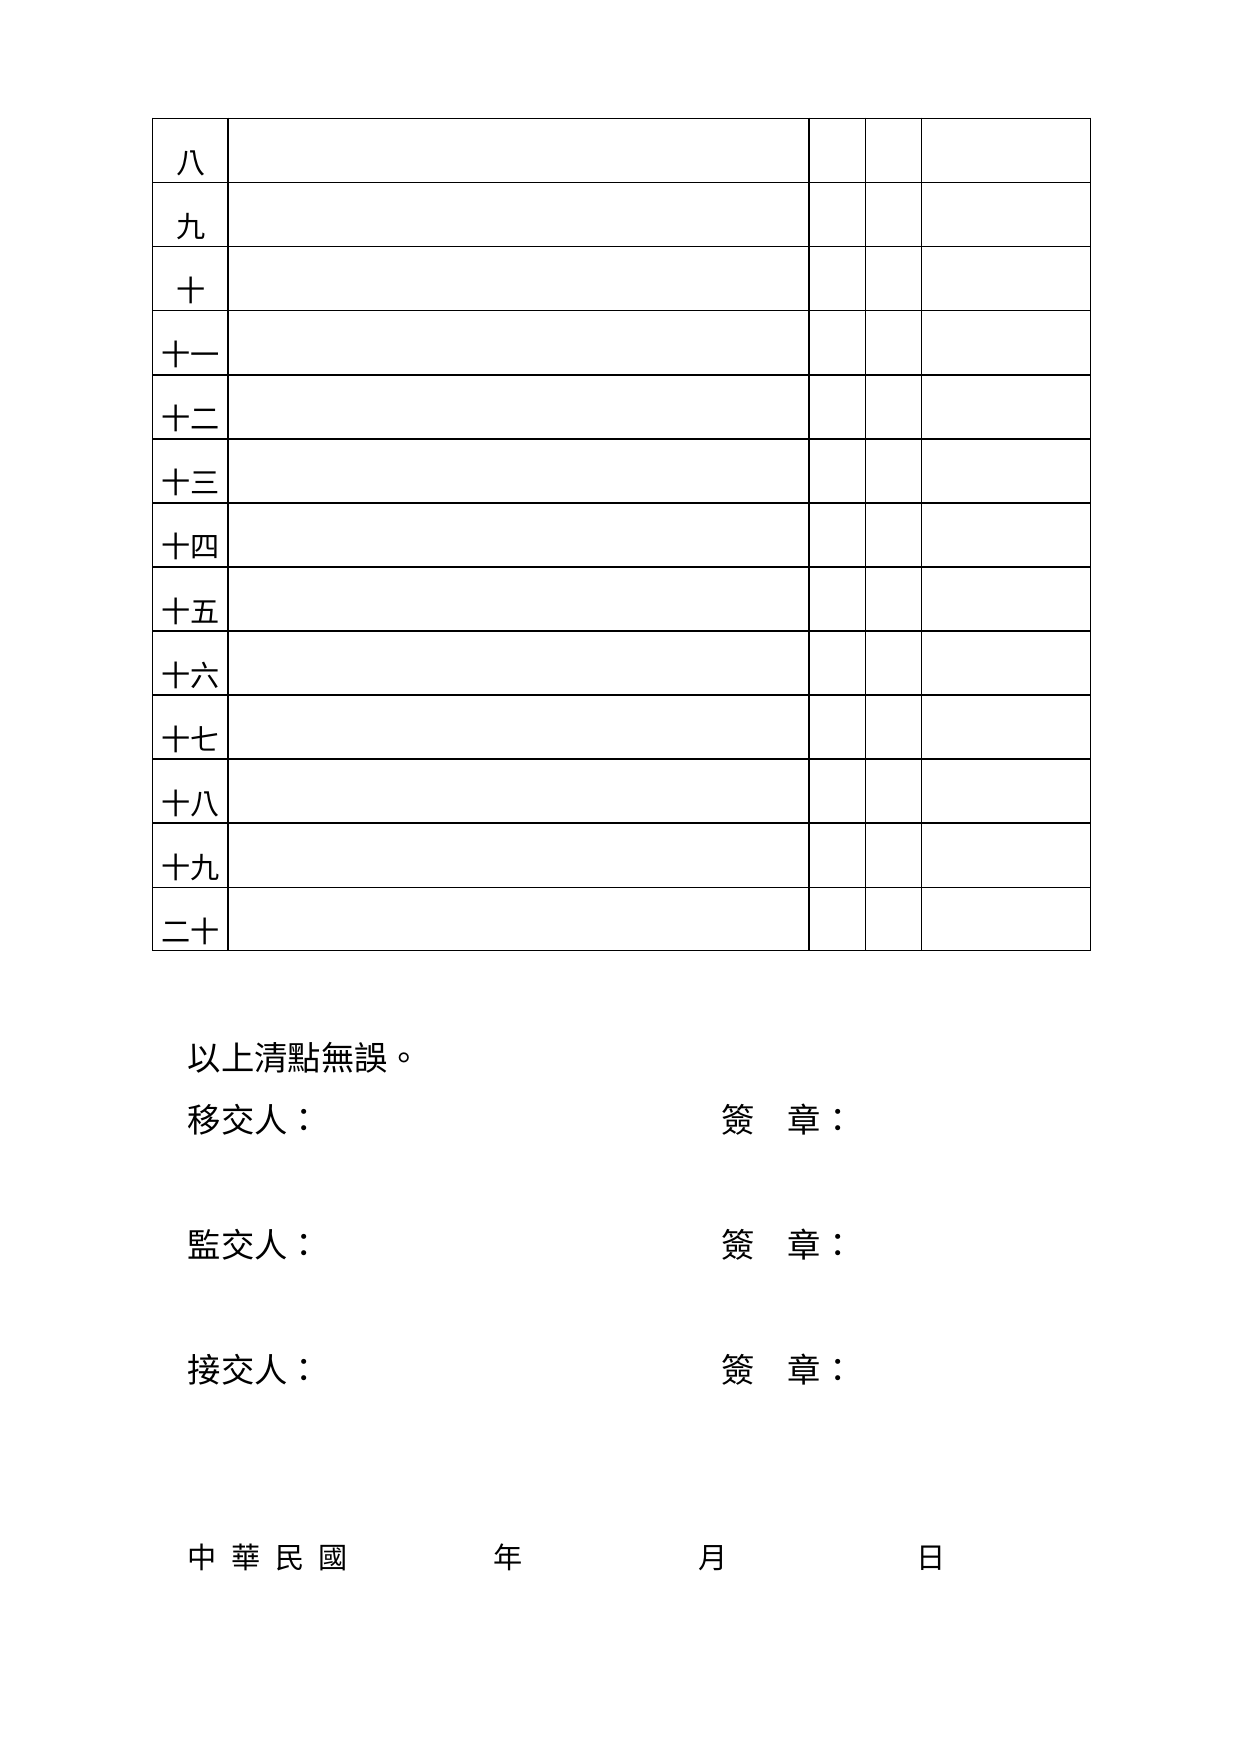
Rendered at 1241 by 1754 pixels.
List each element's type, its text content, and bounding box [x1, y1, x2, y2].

table_cell [866, 888, 921, 950]
table_cell 十六 [153, 632, 227, 694]
table_cell [810, 247, 865, 310]
table_cell [810, 568, 865, 630]
table_cell [810, 119, 865, 182]
table_cell [810, 760, 865, 822]
table_cell 十五 [153, 568, 227, 630]
table_cell [229, 696, 808, 758]
table_cell [922, 247, 1090, 310]
table_cell [866, 247, 921, 310]
table_cell [810, 376, 865, 438]
table_cell 十七 [153, 696, 227, 758]
text 監交人： 簽 章： [187, 1201, 1053, 1264]
text 移交人： 簽 章： [187, 1076, 1053, 1139]
table_cell [810, 696, 865, 758]
table_cell 八 [153, 119, 227, 182]
table_cell [810, 440, 865, 502]
table_cell [866, 119, 921, 182]
table_cell [922, 504, 1090, 566]
table_cell [810, 504, 865, 566]
table_cell [922, 311, 1090, 374]
table_cell [229, 183, 808, 246]
table_cell [866, 183, 921, 246]
table_cell [866, 440, 921, 502]
table_cell [922, 824, 1090, 886]
table_cell [229, 568, 808, 630]
table_cell [229, 311, 808, 374]
table_cell [810, 311, 865, 374]
table_cell [229, 504, 808, 566]
table_cell [866, 376, 921, 438]
table_cell [922, 760, 1090, 822]
table_cell 十一 [153, 311, 227, 374]
text 中 華 民 國 年 月 日 [187, 1514, 1053, 1576]
table_cell [810, 824, 865, 886]
table_cell 十 [153, 247, 227, 310]
table_cell [866, 632, 921, 694]
text 接交人： 簽 章： [187, 1326, 1053, 1389]
table_cell 十三 [153, 440, 227, 502]
table_cell [922, 696, 1090, 758]
table_cell [229, 247, 808, 310]
table_cell [866, 504, 921, 566]
table_cell 十九 [153, 824, 227, 886]
table_cell [922, 119, 1090, 182]
table_cell [810, 888, 865, 950]
table_cell 十八 [153, 760, 227, 822]
table_cell [922, 376, 1090, 438]
table_cell [229, 632, 808, 694]
table_cell [922, 183, 1090, 246]
table_cell [866, 311, 921, 374]
table_cell [810, 183, 865, 246]
table_cell [922, 888, 1090, 950]
table_cell 十四 [153, 504, 227, 566]
table_cell [922, 568, 1090, 630]
table_cell [866, 568, 921, 630]
table_cell [229, 440, 808, 502]
table_cell 二十 [153, 888, 227, 950]
table_cell [229, 888, 808, 950]
table_cell [866, 824, 921, 886]
table_cell [229, 376, 808, 438]
table_cell [922, 440, 1090, 502]
table_cell [229, 760, 808, 822]
table_cell [866, 696, 921, 758]
table_cell [866, 760, 921, 822]
table_cell [922, 632, 1090, 694]
table_cell 九 [153, 183, 227, 246]
table_cell [229, 824, 808, 886]
table_cell [229, 119, 808, 182]
table_cell [810, 632, 865, 694]
table_cell 十二 [153, 376, 227, 438]
text 以上清點無誤。 [187, 1014, 1053, 1076]
